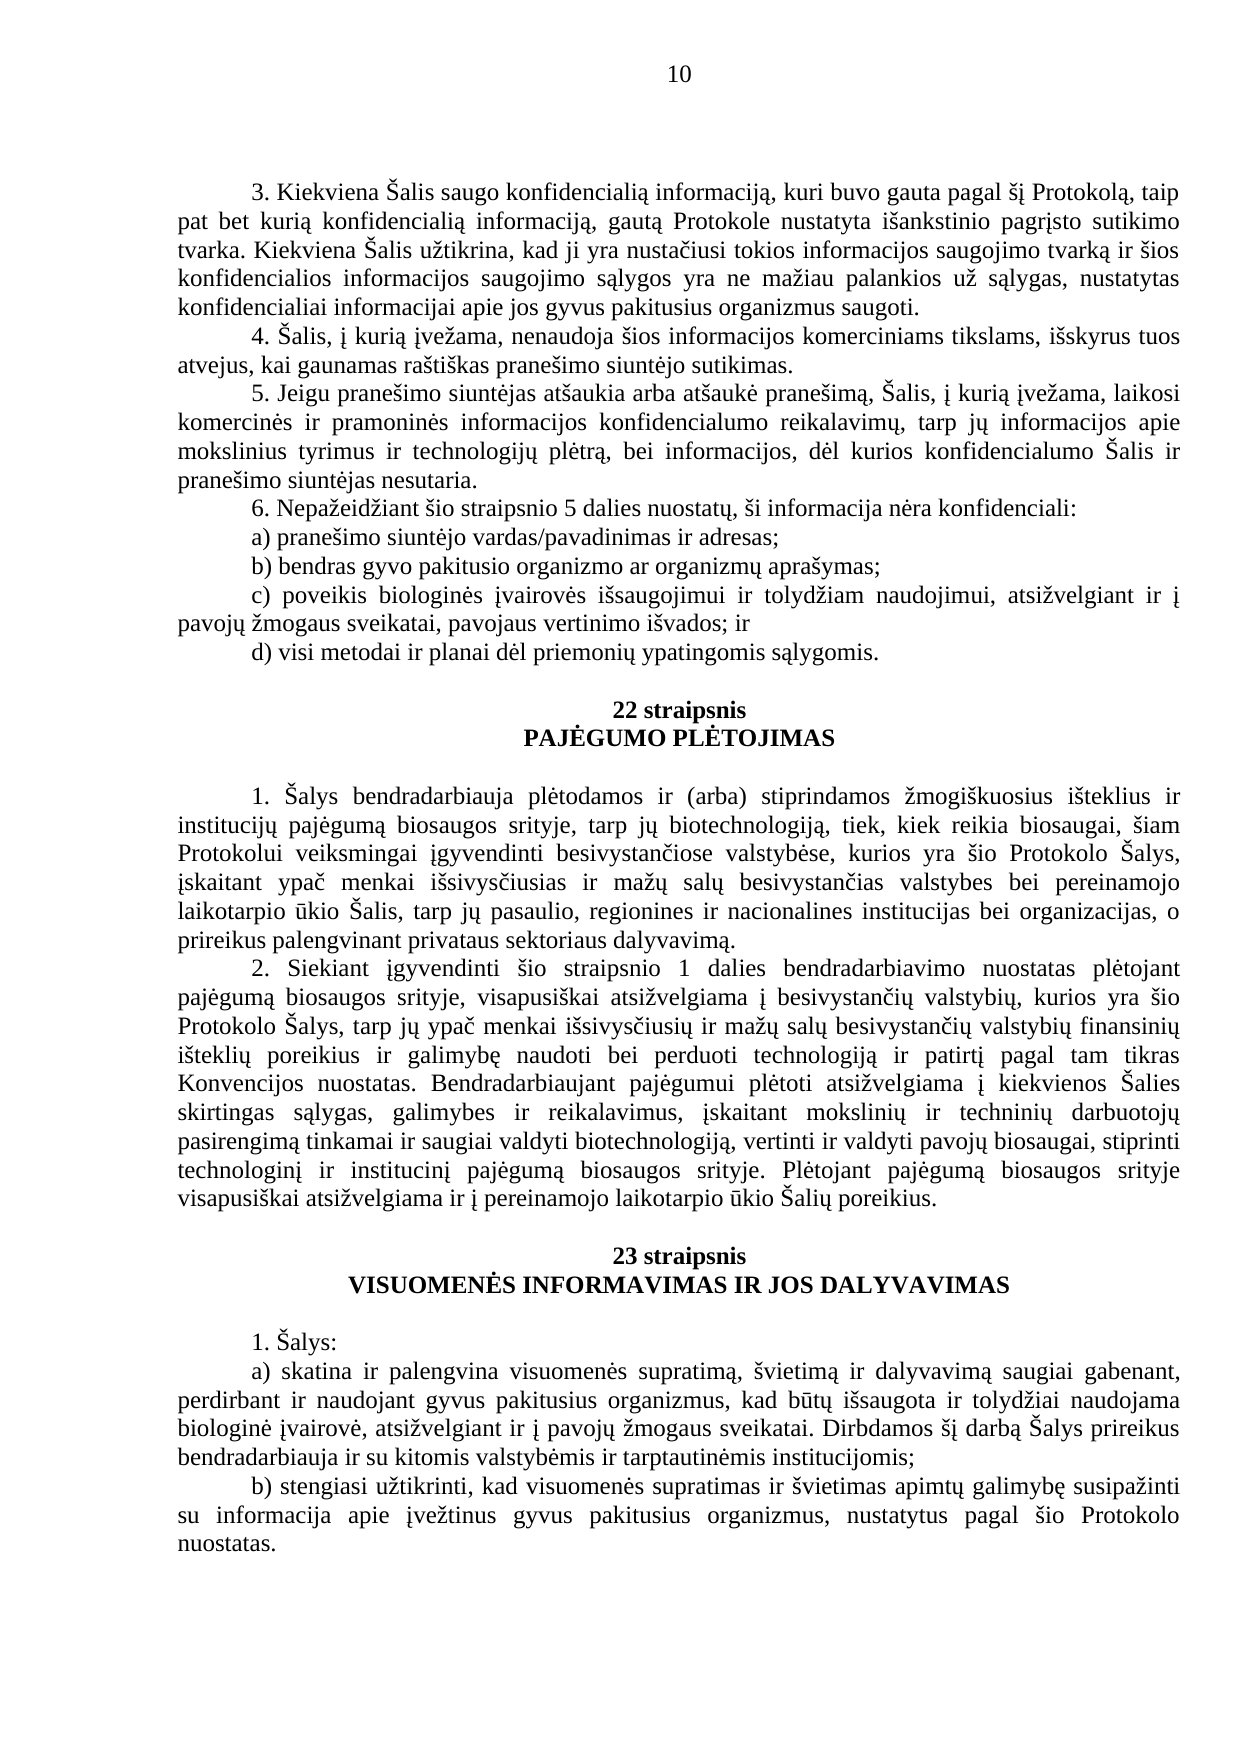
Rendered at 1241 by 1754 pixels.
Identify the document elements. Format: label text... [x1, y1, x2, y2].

text 23 straipsnis [177, 1241, 1181, 1270]
text a) skatina ir palengvina visuomenės supratimą, švietimą ir dalyvavimą saugiai gabenant, perdirbant ir naudojant gyvus pakitusius organizmus, kad būtų išsaugota ir tolydžiai naudojama biologinė įvairovė, atsižvelgiant ir į pavojų žmogaus sveikatai. Dirbdamos šį darbą Šalys prireikus bendradarbiauja ir su kitomis valstybėmis ir tarptautinėmis institucijomis; [177, 1356, 1181, 1471]
text PAJĖGUMO PLĖTOJIMAS [177, 723, 1181, 752]
text 5. Jeigu pranešimo siuntėjas atšaukia arba atšaukė pranešimą, Šalis, į kurią įvežama, laikosi komercinės ir pramoninės informacijos konfidencialumo reikalavimų, tarp jų informacijos apie mokslinius tyrimus ir technologijų plėtrą, bei informacijos, dėl kurios konfidencialumo Šalis ir pranešimo siuntėjas nesutaria. [177, 378, 1181, 493]
text 4. Šalis, į kurią įvežama, nenaudoja šios informacijos komerciniams tikslams, išskyrus tuos atvejus, kai gaunamas raštiškas pranešimo siuntėjo sutikimas. [177, 321, 1181, 378]
text 1. Šalys bendradarbiauja plėtodamos ir (arba) stiprindamos žmogiškuosius išteklius ir institucijų pajėgumą biosaugos srityje, tarp jų biotechnologiją, tiek, kiek reikia biosaugai, šiam Protokolui veiksmingai įgyvendinti besivystančiose valstybėse, kurios yra šio Protokolo Šalys, įskaitant ypač menkai išsivysčiusias ir mažų salų besivystančias valstybes bei pereinamojo laikotarpio ūkio Šalis, tarp jų pasaulio, regionines ir nacionalines institucijas bei organizacijas, o prireikus palengvinant privataus sektoriaus dalyvavimą. [177, 781, 1181, 953]
text b) bendras gyvo pakitusio organizmo ar organizmų aprašymas; [177, 551, 1181, 580]
text a) pranešimo siuntėjo vardas/pavadinimas ir adresas; [177, 522, 1181, 551]
text c) poveikis biologinės įvairovės išsaugojimui ir tolydžiam naudojimui, atsižvelgiant ir į pavojų žmogaus sveikatai, pavojaus vertinimo išvados; ir [177, 580, 1181, 637]
text 2. Siekiant įgyvendinti šio straipsnio 1 dalies bendradarbiavimo nuostatas plėtojant pajėgumą biosaugos srityje, visapusiškai atsižvelgiama į besivystančių valstybių, kurios yra šio Protokolo Šalys, tarp jų ypač menkai išsivysčiusių ir mažų salų besivystančių valstybių finansinių išteklių poreikius ir galimybę naudoti bei perduoti technologiją ir patirtį pagal tam tikras Konvencijos nuostatas. Bendradarbiaujant pajėgumui plėtoti atsižvelgiama į kiekvienos Šalies skirtingas sąlygas, galimybes ir reikalavimus, įskaitant mokslinių ir techninių darbuotojų pasirengimą tinkamai ir saugiai valdyti biotechnologiją, vertinti ir valdyti pavojų biosaugai, stiprinti technologinį ir institucinį pajėgumą biosaugos srityje. Plėtojant pajėgumą biosaugos srityje visapusiškai atsižvelgiama ir į pereinamojo laikotarpio ūkio Šalių poreikius. [177, 953, 1181, 1212]
text d) visi metodai ir planai dėl priemonių ypatingomis sąlygomis. [177, 637, 1181, 666]
text 6. Nepažeidžiant šio straipsnio 5 dalies nuostatų, ši informacija nėra konfidenciali: [177, 493, 1181, 522]
text 22 straipsnis [177, 695, 1181, 723]
text b) stengiasi užtikrinti, kad visuomenės supratimas ir švietimas apimtų galimybę susipažinti su informacija apie įvežtinus gyvus pakitusius organizmus, nustatytus pagal šio Protokolo nuostatas. [177, 1471, 1181, 1557]
text 3. Kiekviena Šalis saugo konfidencialią informaciją, kuri buvo gauta pagal šį Protokolą, taip pat bet kurią konfidencialią informaciją, gautą Protokole nustatyta išankstinio pagrįsto sutikimo tvarka. Kiekviena Šalis užtikrina, kad ji yra nustačiusi tokios informacijos saugojimo tvarką ir šios konfidencialios informacijos saugojimo sąlygos yra ne mažiau palankios už sąlygas, nustatytas konfidencialiai informacijai apie jos gyvus pakitusius organizmus saugoti. [177, 177, 1181, 321]
text 1. Šalys: [177, 1327, 1181, 1356]
text Visuomenės informavimas ir jos dalyvavimas [177, 1270, 1181, 1298]
